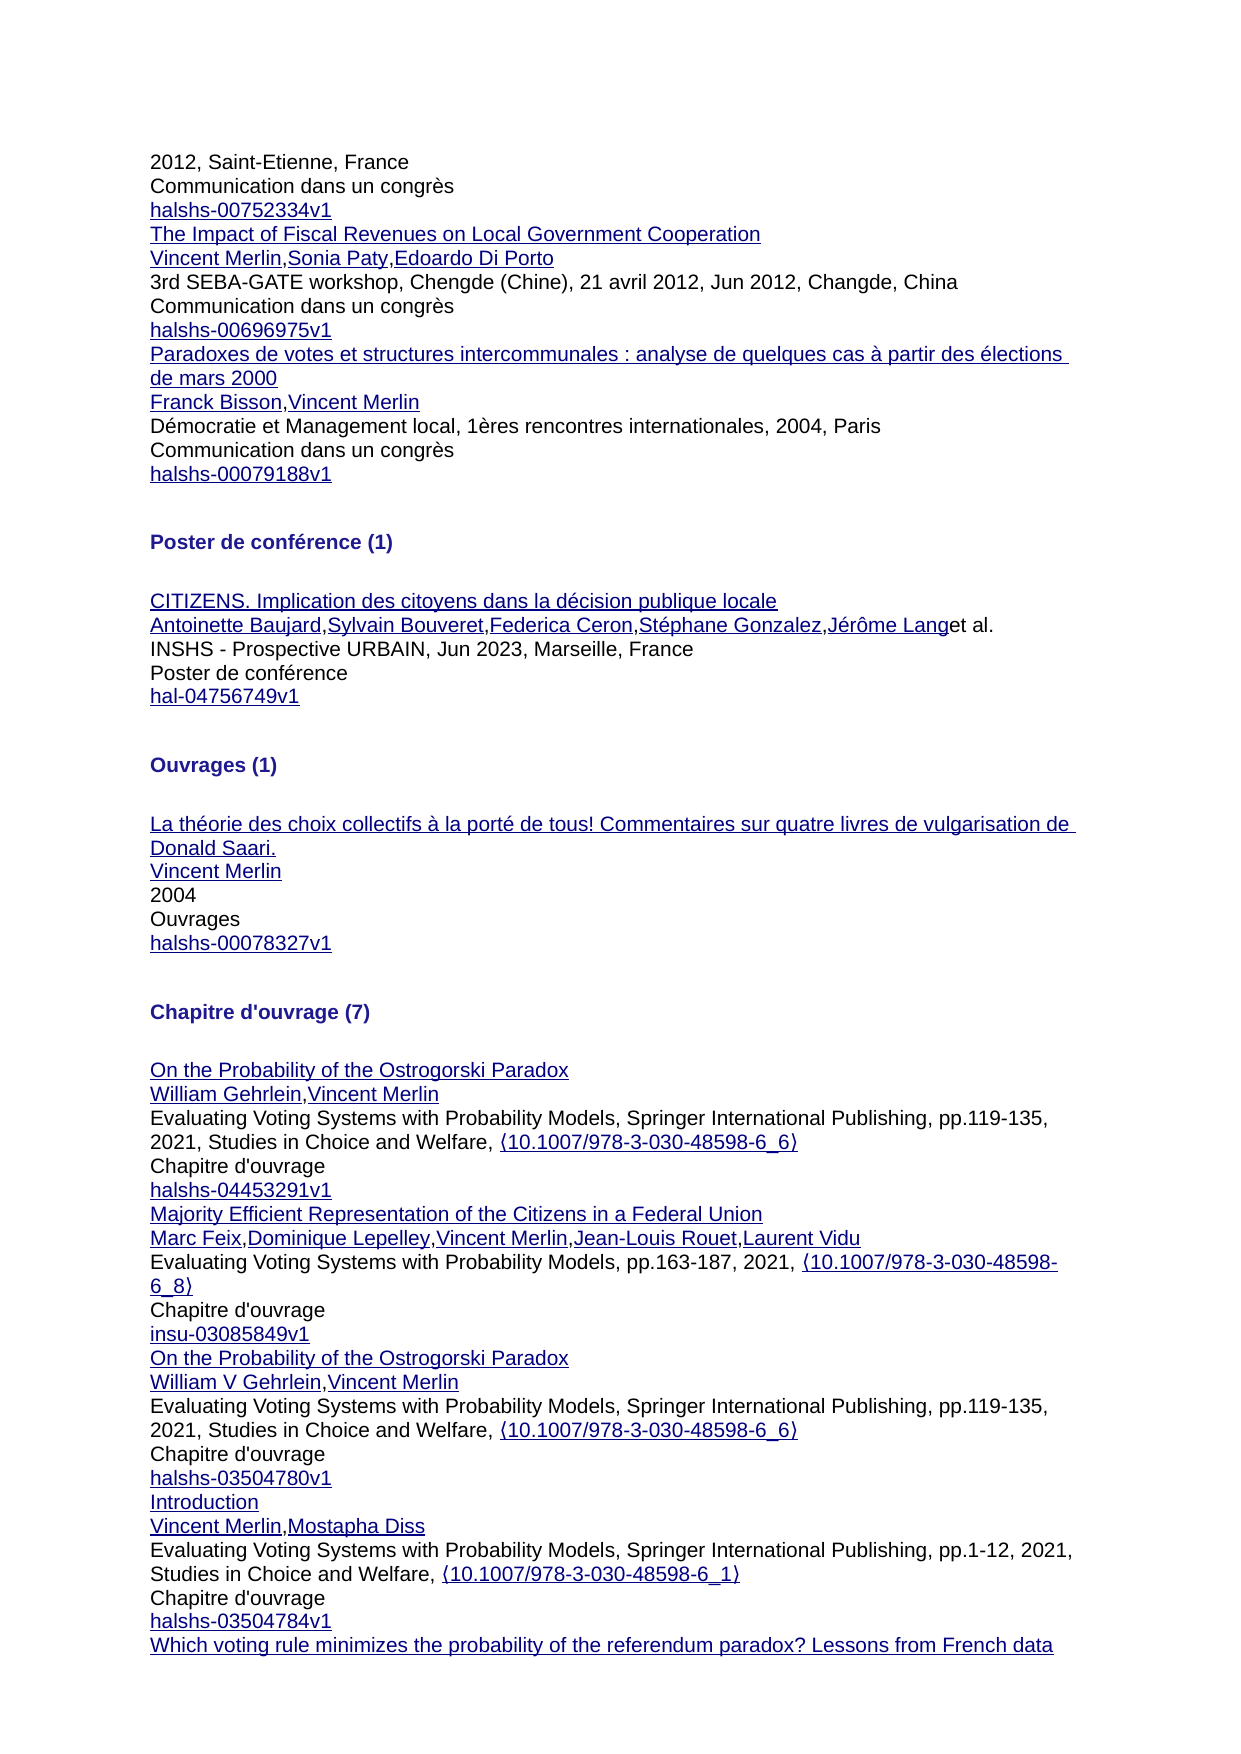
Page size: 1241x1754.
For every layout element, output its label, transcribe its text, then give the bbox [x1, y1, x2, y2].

table_cell The Impact of Fiscal Revenues on Local Government Cooperation Vincent Merlin,Sonia Paty,Edoardo Di Porto 3rd SEBA-GATE workshop, Chengde (Chine), 21 avril 2012, Jun 2012, Changde, China Communication dans un congrès halshs-00696975v1 [150, 222, 1090, 342]
table_cell Majority Efficient Representation of the Citizens in a Federal Union Marc Feix,Dominique Lepelley,Vincent Merlin,Jean-Louis Rouet,Laurent Vidu Evaluating Voting Systems with Probability Models, pp.163-187, 2021, ⟨10.1007/978-3-030-48598-6_8⟩ Chapitre d'ouvrage insu-03085849v1 [150, 1202, 1090, 1346]
table_cell The Impact of Fiscal Revenues on Local Government Cooperation Vincent Merlin,Sonia Paty,Edoardo Di Porto Journées de l'AFSE, Economic geography and public policies, Saint-Etienne, 10-11 mai 2012, May 2012, Saint-Etienne, France Communication dans un congrès halshs-00752334v1 [150, 150, 1090, 222]
table_cell Paradoxes de votes et structures intercommunales : analyse de quelques cas à partir des élections de mars 2000 Franck Bisson,Vincent Merlin Démocratie et Management local, 1ères rencontres internationales, 2004, Paris Communication dans un congrès halshs-00079188v1 [150, 342, 1090, 485]
table_header On the Probability of the Ostrogorski Paradox William Gehrlein,Vincent Merlin Evaluating Voting Systems with Probability Models, Springer International Publishing, pp.119-135, 2021, Studies in Choice and Welfare, ⟨10.1007/978-3-030-48598-6_6⟩ Chapitre d'ouvrage halshs-04453291v1 [150, 1058, 1090, 1202]
table_cell Which voting rule minimizes the probability of the referendum paradox? Lessons from French data [150, 1633, 1090, 1657]
subtitle Chapitre d'ouvrage (7) [150, 1000, 1090, 1024]
table_cell Introduction Vincent Merlin,Mostapha Diss Evaluating Voting Systems with Probability Models, Springer International Publishing, pp.1-12, 2021, Studies in Choice and Welfare, ⟨10.1007/978-3-030-48598-6_1⟩ Chapitre d'ouvrage halshs-03504784v1 [150, 1490, 1090, 1633]
table_header La théorie des choix collectifs à la porté de tous! Commentaires sur quatre livres de vulgarisation de Donald Saari. Vincent Merlin 2004 Ouvrages halshs-00078327v1 [150, 811, 1090, 955]
subtitle Ouvrages (1) [150, 753, 1090, 777]
subtitle Poster de conférence (1) [150, 530, 1090, 554]
table_header CITIZENS. Implication des citoyens dans la décision publique locale Antoinette Baujard,Sylvain Bouveret,Federica Ceron,Stéphane Gonzalez,Jérôme Langet al. INSHS - Prospective URBAIN, Jun 2023, Marseille, France Poster de conférence hal-04756749v1 [150, 589, 1090, 708]
table_cell On the Probability of the Ostrogorski Paradox William V Gehrlein,Vincent Merlin Evaluating Voting Systems with Probability Models, Springer International Publishing, pp.119-135, 2021, Studies in Choice and Welfare, ⟨10.1007/978-3-030-48598-6_6⟩ Chapitre d'ouvrage halshs-03504780v1 [150, 1346, 1090, 1489]
